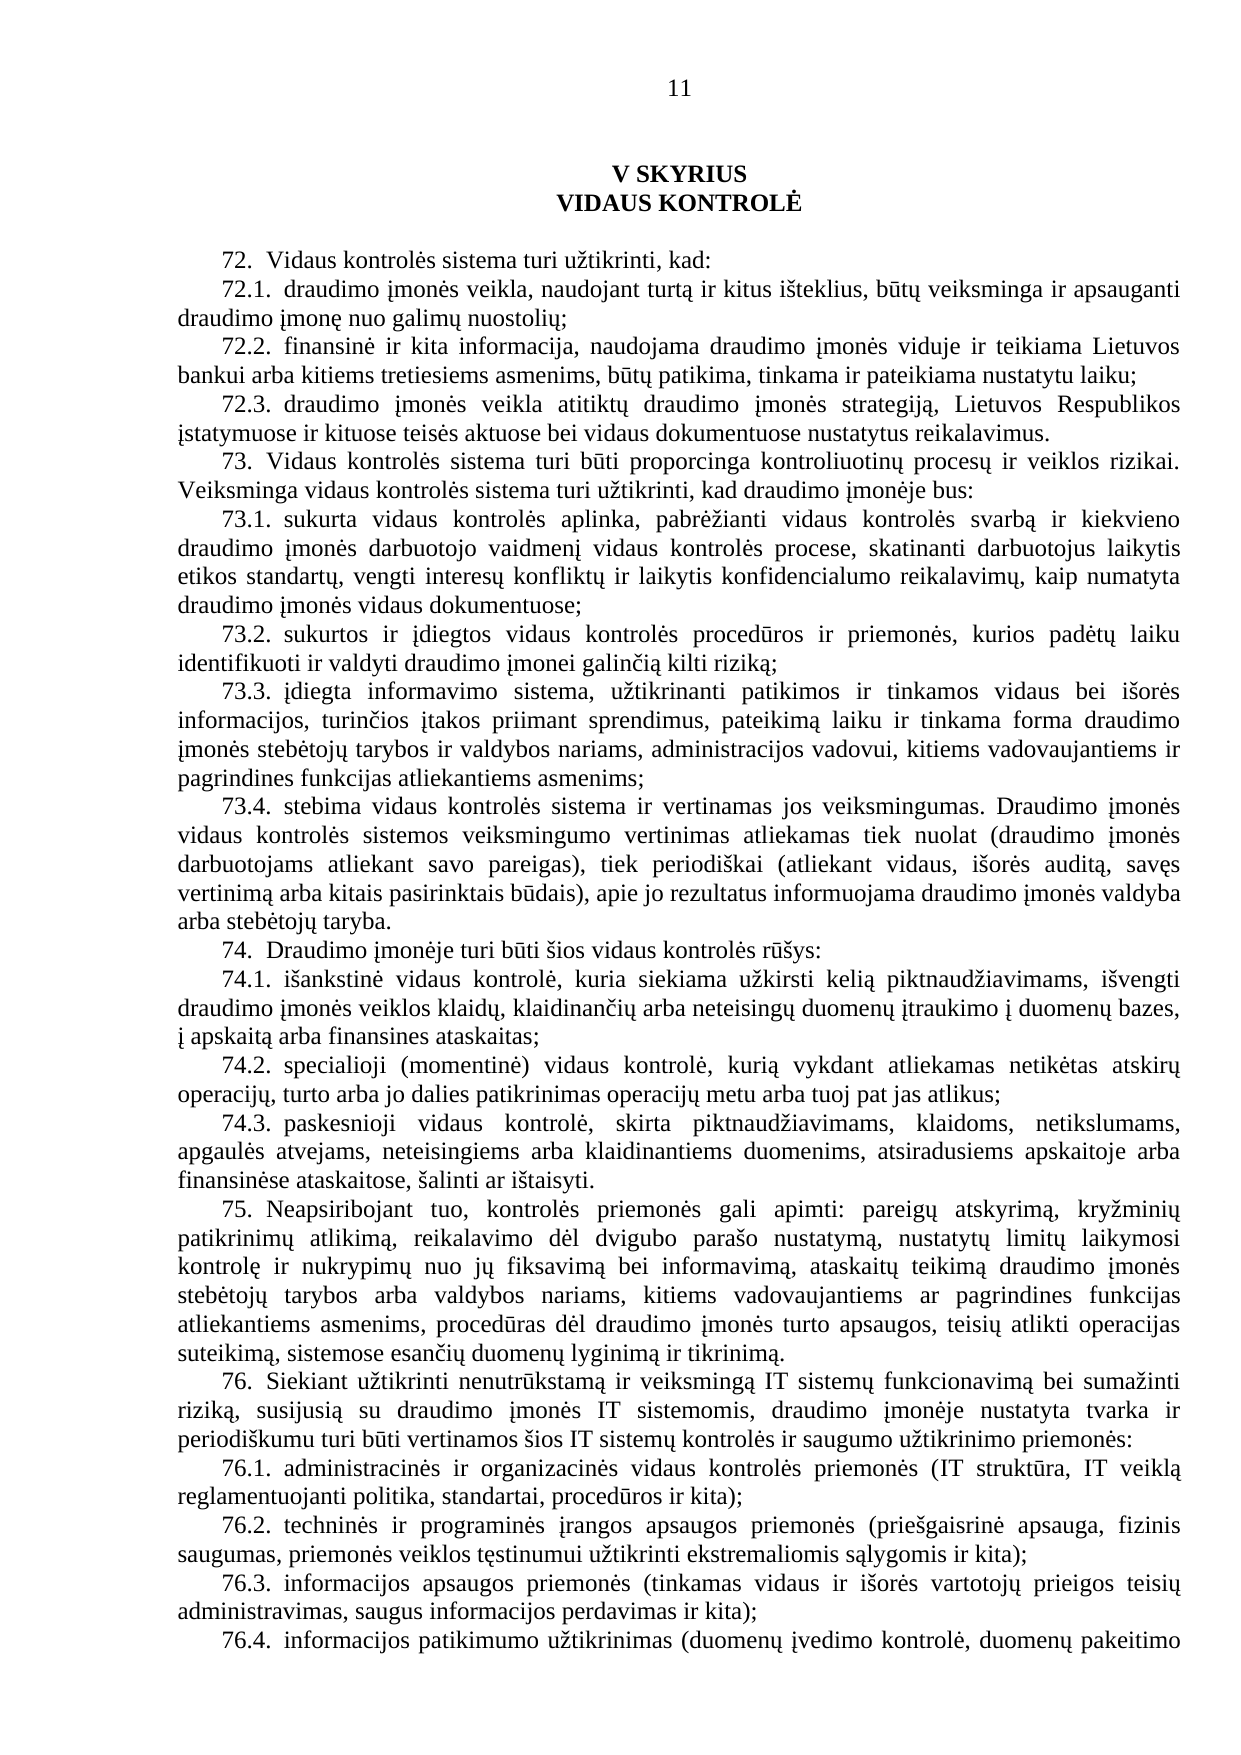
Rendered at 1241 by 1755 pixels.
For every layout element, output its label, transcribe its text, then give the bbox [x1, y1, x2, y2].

text 76.2. techninės ir programinės įrangos apsaugos priemonės (priešgaisrinė apsauga, fizinis saugumas, priemonės veiklos tęstinumui užtikrinti ekstremaliomis sąlygomis ir kita); [177, 1510, 1181, 1568]
text 74.3. paskesnioji vidaus kontrolė, skirta piktnaudžiavimams, klaidoms, netikslumams, apgaulės atvejams, neteisingiems arba klaidinantiems duomenims, atsiradusiems apskaitoje arba finansinėse ataskaitose, šalinti ar ištaisyti. [177, 1108, 1181, 1194]
text 74. Draudimo įmonėje turi būti šios vidaus kontrolės rūšys: [177, 935, 1181, 964]
text 72.3. draudimo įmonės veikla atitiktų draudimo įmonės strategiją, Lietuvos Respublikos įstatymuose ir kituose teisės aktuose bei vidaus dokumentuose nustatytus reikalavimus. [177, 389, 1181, 446]
text 73. Vidaus kontrolės sistema turi būti proporcinga kontroliuotinų procesų ir veiklos rizikai. Veiksminga vidaus kontrolės sistema turi užtikrinti, kad draudimo įmonėje bus: [177, 446, 1181, 504]
text 73.1. sukurta vidaus kontrolės aplinka, pabrėžianti vidaus kontrolės svarbą ir kiekvieno draudimo įmonės darbuotojo vaidmenį vidaus kontrolės procese, skatinanti darbuotojus laikytis etikos standartų, vengti interesų konfliktų ir laikytis konfidencialumo reikalavimų, kaip numatyta draudimo įmonės vidaus dokumentuose; [177, 504, 1181, 619]
text 73.3. įdiegta informavimo sistema, užtikrinanti patikimos ir tinkamos vidaus bei išorės informacijos, turinčios įtakos priimant sprendimus, pateikimą laiku ir tinkama forma draudimo įmonės stebėtojų tarybos ir valdybos nariams, administracijos vadovui, kitiems vadovaujantiems ir pagrindines funkcijas atliekantiems asmenims; [177, 676, 1181, 791]
text 76.3. informacijos apsaugos priemonės (tinkamas vidaus ir išorės vartotojų prieigos teisių administravimas, saugus informacijos perdavimas ir kita); [177, 1568, 1181, 1625]
text 76.4. informacijos patikimumo užtikrinimas (duomenų įvedimo kontrolė, duomenų pakeitimo [177, 1625, 1181, 1654]
text V SKYRIUS [177, 159, 1181, 188]
text 72.2. finansinė ir kita informacija, naudojama draudimo įmonės viduje ir teikiama Lietuvos bankui arba kitiems tretiesiems asmenims, būtų patikima, tinkama ir pateikiama nustatytu laiku; [177, 331, 1181, 389]
text 74.1. išankstinė vidaus kontrolė, kuria siekiama užkirsti kelią piktnaudžiavimams, išvengti draudimo įmonės veiklos klaidų, klaidinančių arba neteisingų duomenų įtraukimo į duomenų bazes, į apskaitą arba finansines ataskaitas; [177, 964, 1181, 1050]
text 76. Siekiant užtikrinti nenutrūkstamą ir veiksmingą IT sistemų funkcionavimą bei sumažinti riziką, susijusią su draudimo įmonės IT sistemomis, draudimo įmonėje nustatyta tvarka ir periodiškumu turi būti vertinamos šios IT sistemų kontrolės ir saugumo užtikrinimo priemonės: [177, 1366, 1181, 1453]
text 72.1. draudimo įmonės veikla, naudojant turtą ir kitus išteklius, būtų veiksminga ir apsauganti draudimo įmonę nuo galimų nuostolių; [177, 274, 1181, 331]
text 73.4. stebima vidaus kontrolės sistema ir vertinamas jos veiksmingumas. Draudimo įmonės vidaus kontrolės sistemos veiksmingumo vertinimas atliekamas tiek nuolat (draudimo įmonės darbuotojams atliekant savo pareigas), tiek periodiškai (atliekant vidaus, išorės auditą, savęs vertinimą arba kitais pasirinktais būdais), apie jo rezultatus informuojama draudimo įmonės valdyba arba stebėtojų taryba. [177, 791, 1181, 935]
text 73.2. sukurtos ir įdiegtos vidaus kontrolės procedūros ir priemonės, kurios padėtų laiku identifikuoti ir valdyti draudimo įmonei galinčią kilti riziką; [177, 619, 1181, 676]
text VIDAUS KONTROLĖ [177, 188, 1181, 216]
text 72. Vidaus kontrolės sistema turi užtikrinti, kad: [177, 245, 1181, 274]
text 76.1. administracinės ir organizacinės vidaus kontrolės priemonės (IT struktūra, IT veiklą reglamentuojanti politika, standartai, procedūros ir kita); [177, 1453, 1181, 1510]
text 74.2. specialioji (momentinė) vidaus kontrolė, kurią vykdant atliekamas netikėtas atskirų operacijų, turto arba jo dalies patikrinimas operacijų metu arba tuoj pat jas atlikus; [177, 1050, 1181, 1108]
text 75. Neapsiribojant tuo, kontrolės priemonės gali apimti: pareigų atskyrimą, kryžminių patikrinimų atlikimą, reikalavimo dėl dvigubo parašo nustatymą, nustatytų limitų laikymosi kontrolę ir nukrypimų nuo jų fiksavimą bei informavimą, ataskaitų teikimą draudimo įmonės stebėtojų tarybos arba valdybos nariams, kitiems vadovaujantiems ar pagrindines funkcijas atliekantiems asmenims, procedūras dėl draudimo įmonės turto apsaugos, teisių atlikti operacijas suteikimą, sistemose esančių duomenų lyginimą ir tikrinimą. [177, 1194, 1181, 1366]
